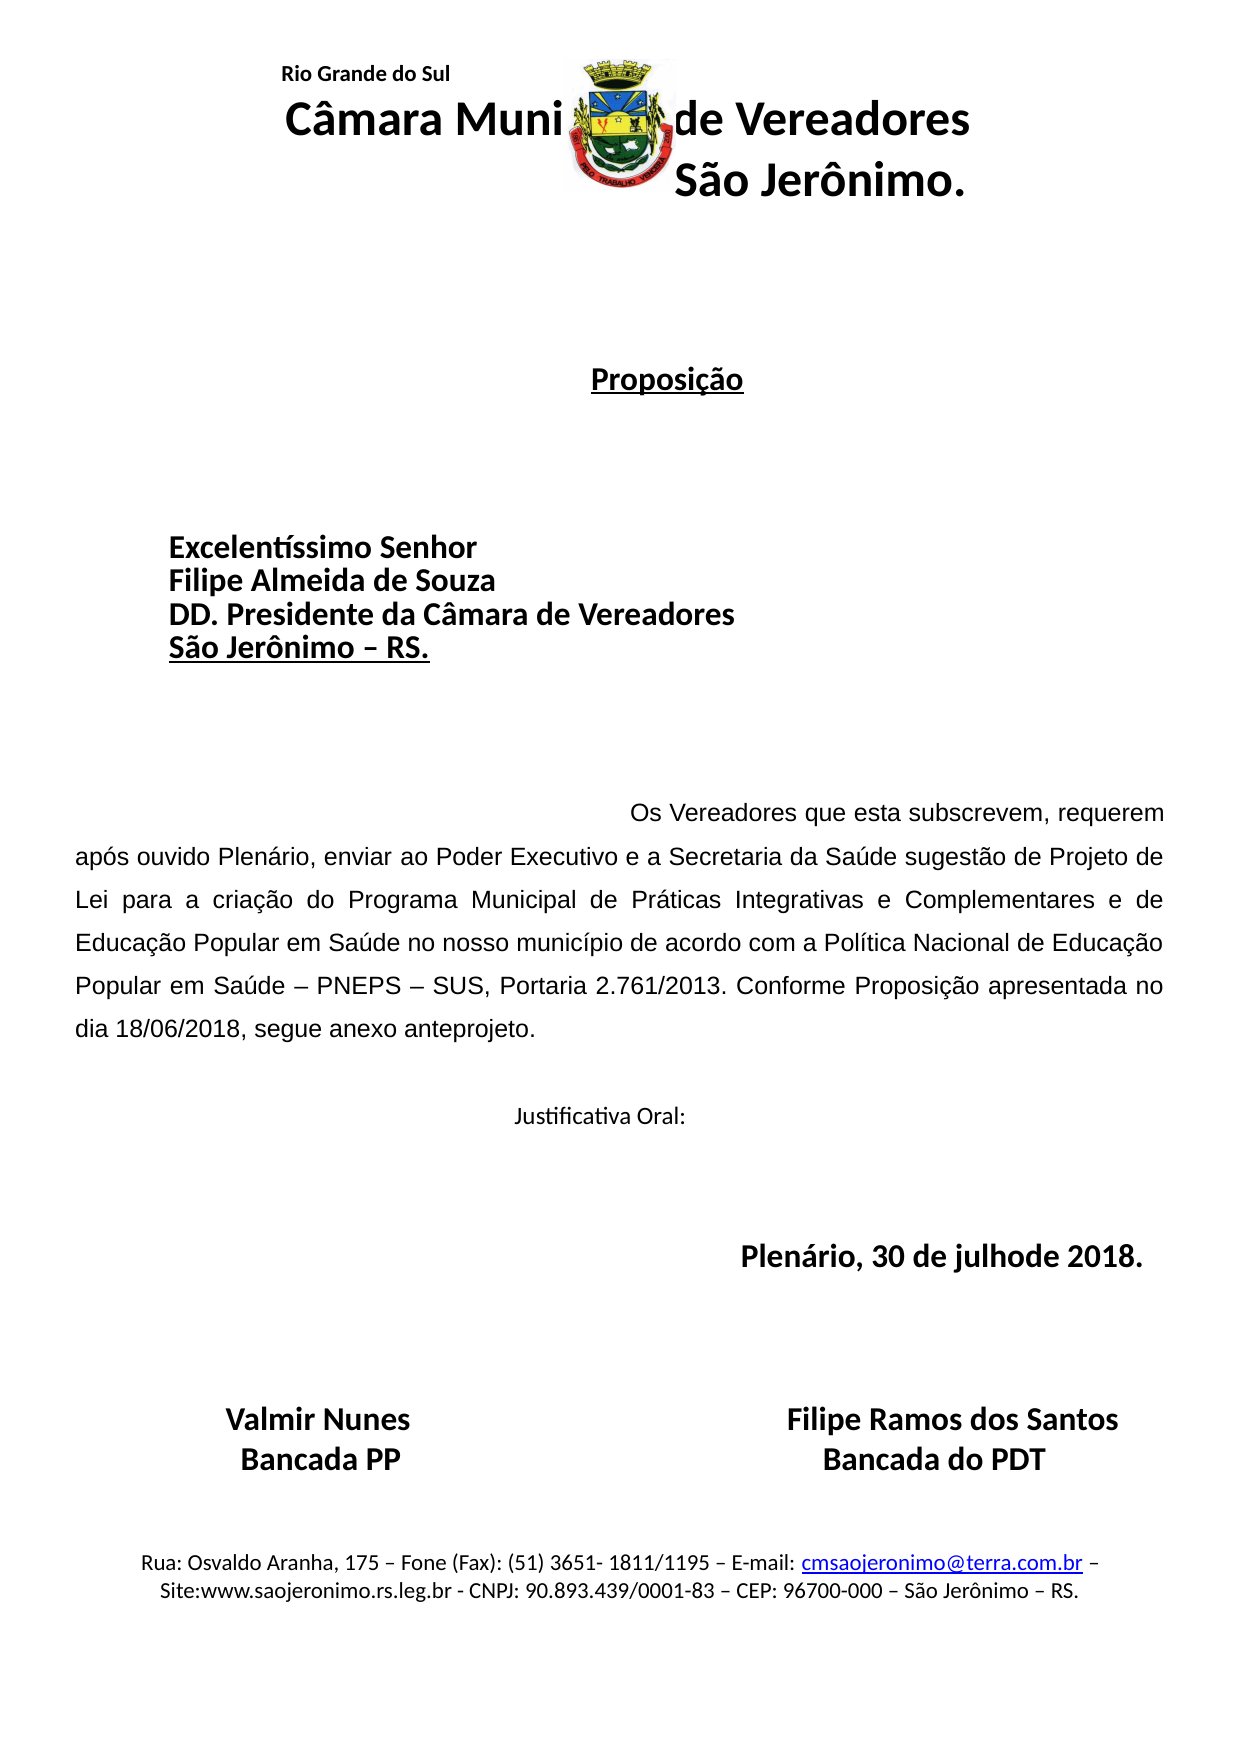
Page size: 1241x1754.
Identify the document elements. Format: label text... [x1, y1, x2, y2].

text Bancada PP Bancada do PDT [75, 1438, 1165, 1479]
text Justificativa Oral: [164, 1100, 1109, 1131]
subtitle Proposição [225, 358, 1109, 398]
text Plenário, 30 de julhode 2018. [169, 1234, 1144, 1275]
text Filipe Almeida de Souza [169, 565, 1109, 598]
text Os Vereadores que esta subscrevem, requerem após ouvido Plenário, enviar ao Poder Executivo e a Secretaria da Saúde sugestão de Projeto de Lei para a criação do Programa Municipal de Práticas Integrativas e Complementares e de Educação Popular em Saúde no nosso município de acordo com a Política Nacional de Educação Popular em Saúde – PNEPS – SUS, Portaria 2.761/2013. Conforme Proposição apresentada no dia 18/06/2018, segue anexo anteprojeto. [75, 798, 1165, 1043]
text DD. Presidente da Câmara de Vereadores [169, 598, 1109, 632]
text São Jerônimo – RS. [169, 632, 1109, 665]
text Excelentíssimo Senhor [169, 532, 1109, 565]
text Valmir Nunes Filipe Ramos dos Santos [75, 1397, 1165, 1438]
